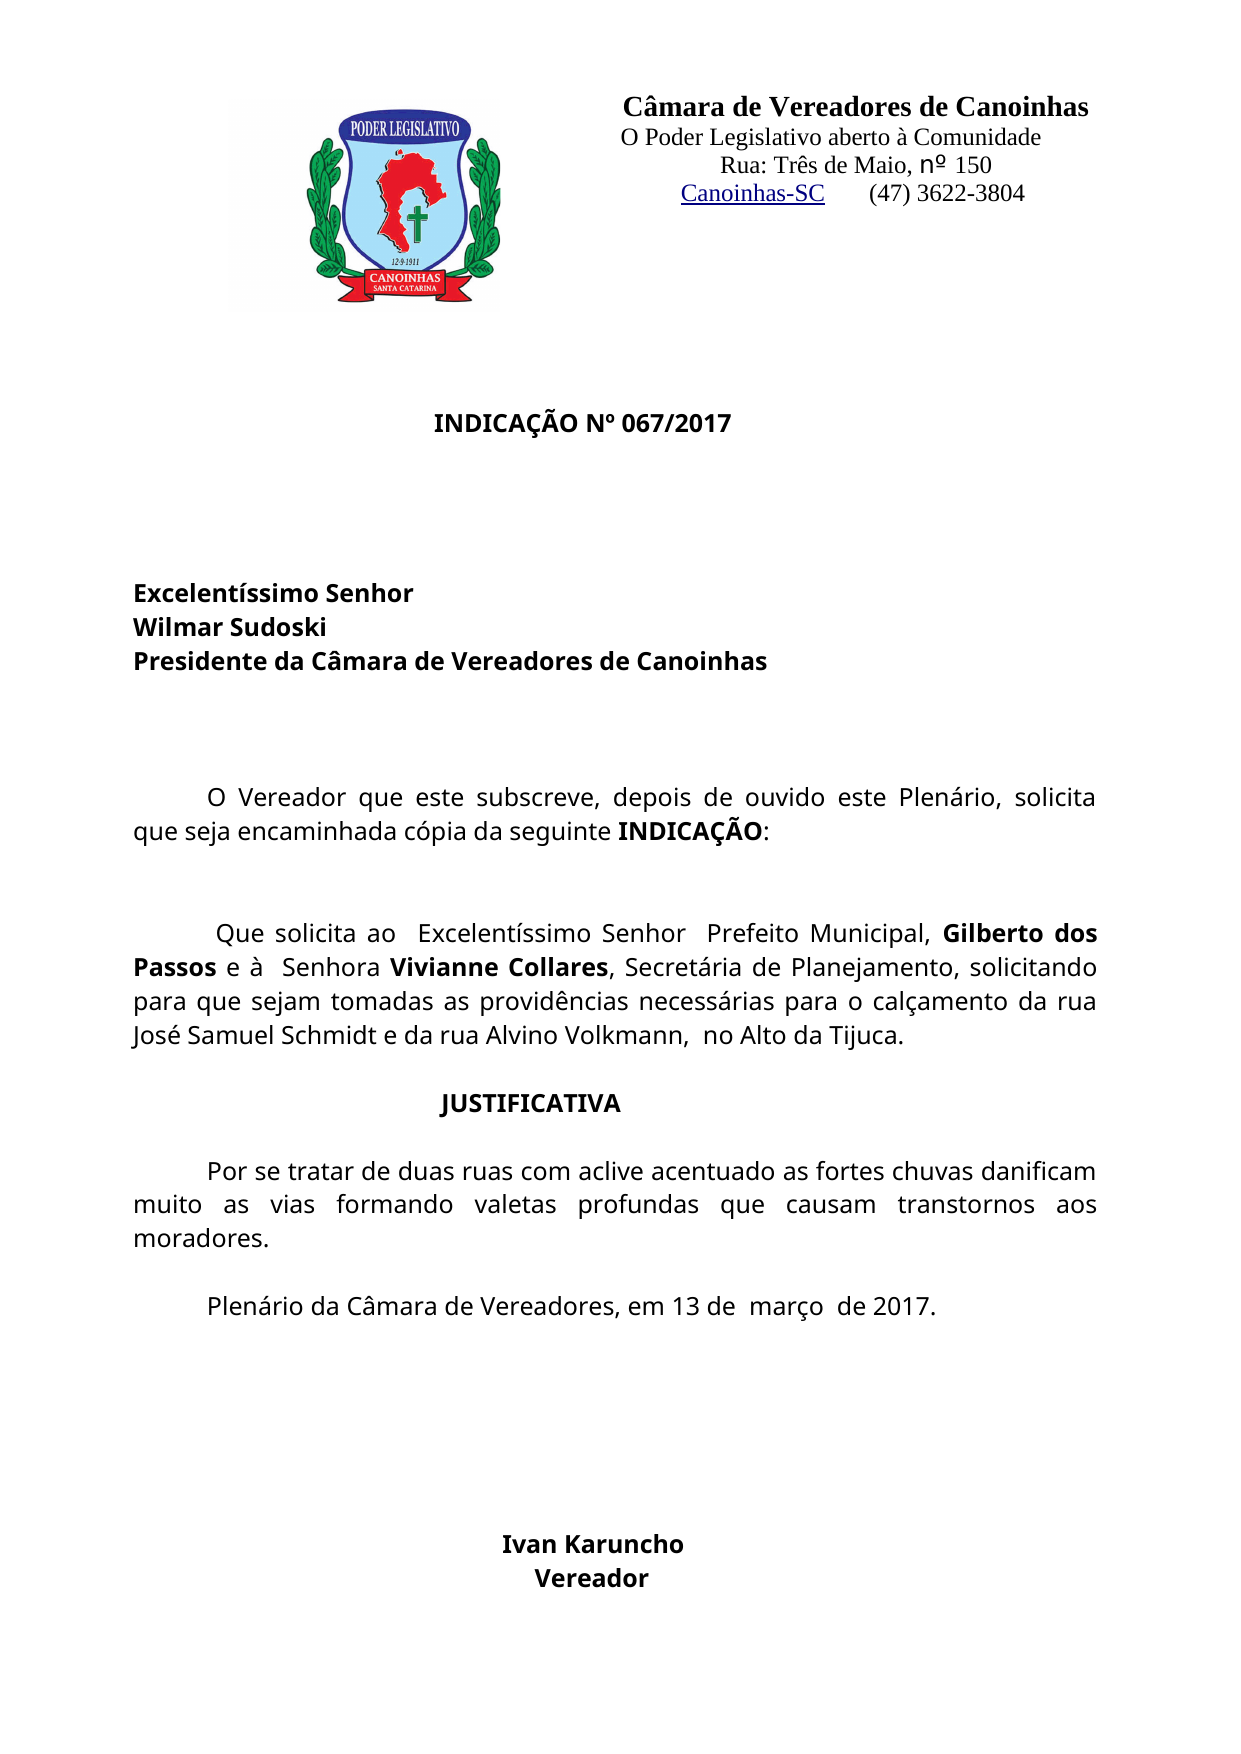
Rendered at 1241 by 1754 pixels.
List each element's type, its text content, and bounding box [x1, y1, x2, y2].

text Por se tratar de duas ruas com aclive acentuado as fortes chuvas danificam muito as vias formando valetas profundas que causam transtornos aos moradores. [133, 1153, 1098, 1255]
text O Vereador que este subscreve, depois de ouvido este Plenário, solicita que seja encaminhada cópia da seguinte INDICAÇÃO: [133, 779, 1098, 847]
text INDICAÇÃO Nº 067/2017 [133, 406, 1098, 440]
text Ivan Karuncho [133, 1527, 1098, 1561]
text Excelentíssimo Senhor Wilmar Sudoski Presidente da Câmara de Vereadores de Canoinhas [133, 576, 1098, 678]
text JUSTIFICATIVA [133, 1085, 1098, 1119]
text Que solicita ao Excelentíssimo Senhor Prefeito Municipal, Gilberto dos Passos e à Senhora Vivianne Collares, Secretária de Planejamento, solicitando para que sejam tomadas as providências necessárias para o calçamento da rua José Samuel Schmidt e da rua Alvino Volkmann, no Alto da Tijuca. [133, 915, 1098, 1051]
text Vereador [133, 1561, 1098, 1594]
text Plenário da Câmara de Vereadores, em 13 de março de 2017. [133, 1289, 1098, 1323]
picture [228, 99, 501, 312]
